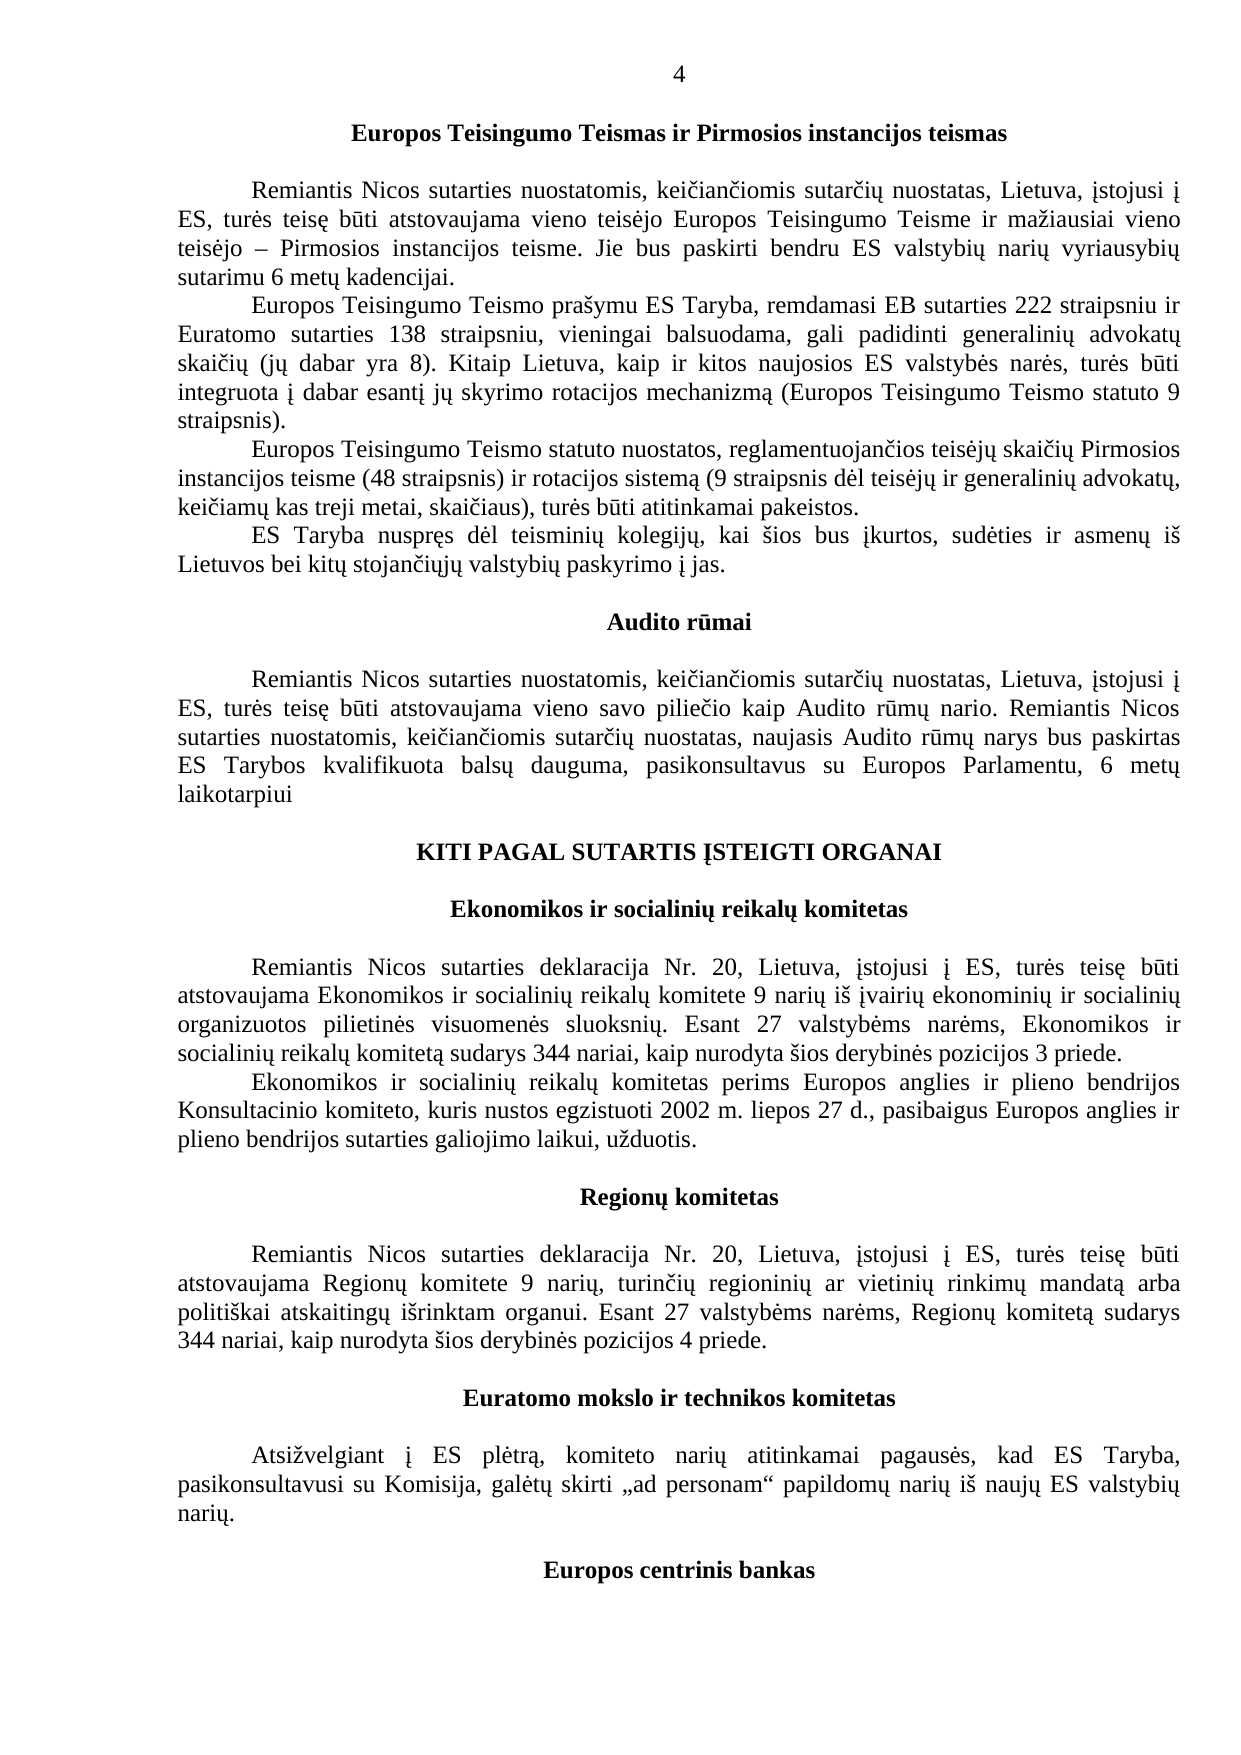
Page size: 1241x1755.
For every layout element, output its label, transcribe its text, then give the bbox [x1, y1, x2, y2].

text Europos centrinis bankas [177, 1556, 1181, 1584]
text Remiantis Nicos sutarties deklaracija Nr. 20, Lietuva, įstojusi į ES, turės teisę būti atstovaujama Ekonomikos ir socialinių reikalų komitete 9 narių iš įvairių ekonominių ir socialinių organizuotos pilietinės visuomenės sluoksnių. Esant 27 valstybėms narėms, Ekonomikos ir socialinių reikalų komitetą sudarys 344 nariai, kaip nurodyta šios derybinės pozicijos 3 priede. [177, 952, 1181, 1067]
text Remiantis Nicos sutarties deklaracija Nr. 20, Lietuva, įstojusi į ES, turės teisę būti atstovaujama Regionų komitete 9 narių, turinčių regioninių ar vietinių rinkimų mandatą arba politiškai atskaitingų išrinktam organui. Esant 27 valstybėms narėms, Regionų komitetą sudarys 344 nariai, kaip nurodyta šios derybinės pozicijos 4 priede. [177, 1239, 1181, 1354]
text Europos Teisingumo Teismas ir Pirmosios instancijos teismas [177, 118, 1181, 147]
text Remiantis Nicos sutarties nuostatomis, keičiančiomis sutarčių nuostatas, Lietuva, įstojusi į ES, turės teisę būti atstovaujama vieno savo piliečio kaip Audito rūmų nario. Remiantis Nicos sutarties nuostatomis, keičiančiomis sutarčių nuostatas, naujasis Audito rūmų narys bus paskirtas ES Tarybos kvalifikuota balsų dauguma, pasikonsultavus su Europos Parlamentu, 6 metų laikotarpiui [177, 664, 1181, 808]
text Europos Teisingumo Teismo statuto nuostatos, reglamentuojančios teisėjų skaičių Pirmosios instancijos teisme (48 straipsnis) ir rotacijos sistemą (9 straipsnis dėl teisėjų ir generalinių advokatų, keičiamų kas treji metai, skaičiaus), turės būti atitinkamai pakeistos. [177, 434, 1181, 521]
text Regionų komitetas [177, 1182, 1181, 1211]
text ES Taryba nuspręs dėl teisminių kolegijų, kai šios bus įkurtos, sudėties ir asmenų iš Lietuvos bei kitų stojančiųjų valstybių paskyrimo į jas. [177, 521, 1181, 578]
text Ekonomikos ir socialinių reikalų komitetas perims Europos anglies ir plieno bendrijos Konsultacinio komiteto, kuris nustos egzistuoti 2002 m. liepos 27 d., pasibaigus Europos anglies ir plieno bendrijos sutarties galiojimo laikui, užduotis. [177, 1067, 1181, 1153]
text Ekonomikos ir socialinių reikalų komitetas [177, 894, 1181, 923]
text Euratomo mokslo ir technikos komitetas [177, 1383, 1181, 1412]
text Europos Teisingumo Teismo prašymu ES Taryba, remdamasi EB sutarties 222 straipsniu ir Euratomo sutarties 138 straipsniu, vieningai balsuodama, gali padidinti generalinių advokatų skaičių (jų dabar yra 8). Kitaip Lietuva, kaip ir kitos naujosios ES valstybės narės, turės būti integruota į dabar esantį jų skyrimo rotacijos mechanizmą (Europos Teisingumo Teismo statuto 9 straipsnis). [177, 291, 1181, 434]
text Audito rūmai [177, 607, 1181, 636]
text KITI PAGAL SUTARTIS ĮSTEIGTI ORGANAI [177, 837, 1181, 866]
text Remiantis Nicos sutarties nuostatomis, keičiančiomis sutarčių nuostatas, Lietuva, įstojusi į ES, turės teisę būti atstovaujama vieno teisėjo Europos Teisingumo Teisme ir mažiausiai vieno teisėjo – Pirmosios instancijos teisme. Jie bus paskirti bendru ES valstybių narių vyriausybių sutarimu 6 metų kadencijai. [177, 176, 1181, 291]
text Atsižvelgiant į ES plėtrą, komiteto narių atitinkamai pagausės, kad ES Taryba, pasikonsultavusi su Komisija, galėtų skirti „ad personam“ papildomų narių iš naujų ES valstybių narių. [177, 1441, 1181, 1527]
